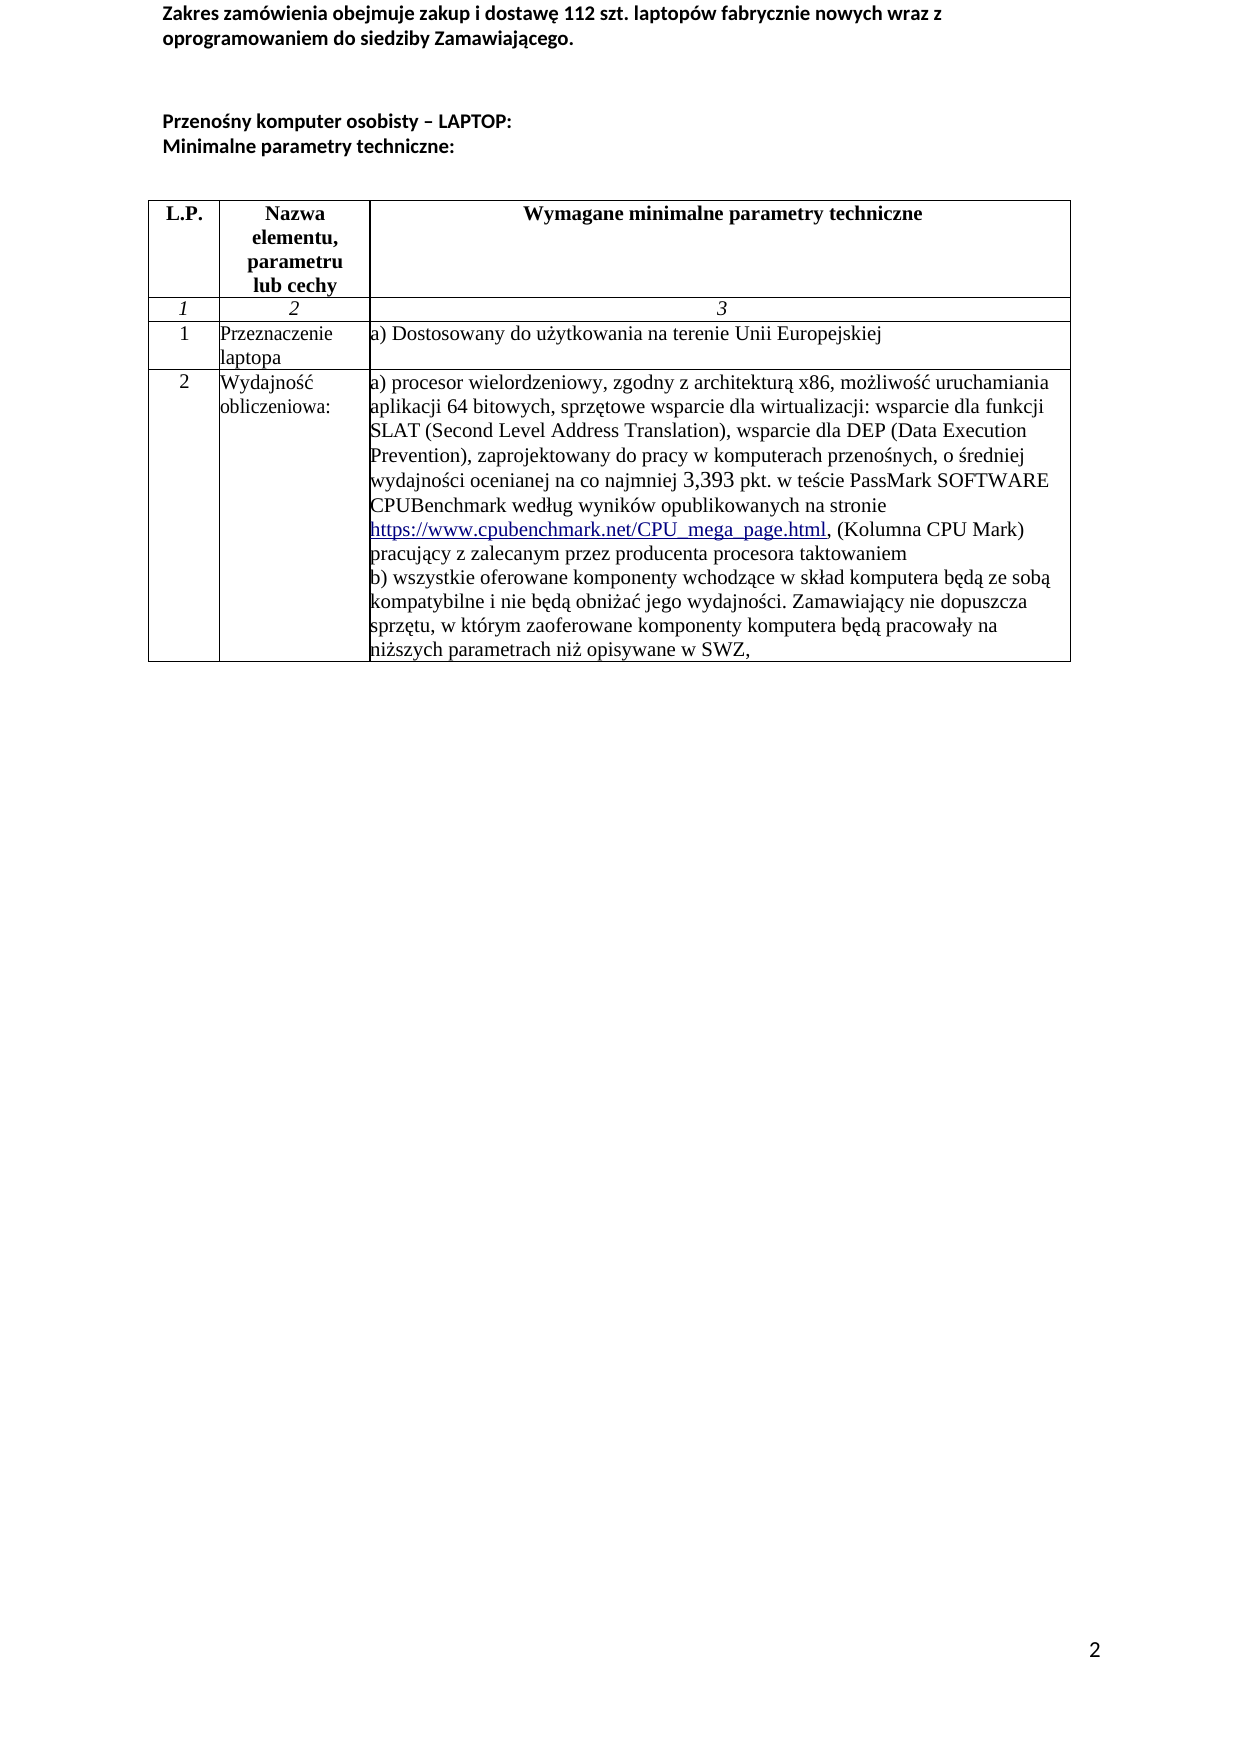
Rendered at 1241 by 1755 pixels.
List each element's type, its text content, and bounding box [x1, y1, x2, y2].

table_cell 1 [149, 322, 219, 369]
table_header Wymagane minimalne parametry techniczne [371, 201, 1070, 297]
table_cell Wydajność obliczeniowa: [220, 370, 369, 661]
table_cell 1 [149, 298, 219, 321]
table_header L.P. [149, 201, 219, 297]
table_cell Przeznaczenie laptopa [220, 322, 369, 369]
table_cell 2 [149, 370, 219, 661]
table_cell 3 [371, 298, 1070, 321]
table_header Nazwa elementu, parametru lub cechy [220, 201, 369, 297]
table_cell 2 [220, 298, 369, 321]
text Przenośny komputer osobisty – LAPTOP: Minimalne parametry techniczne: [162, 108, 594, 159]
text Zakres zamówienia obejmuje zakup i dostawę 112 szt. laptopów fabrycznie nowych wraz z oprogramowaniem do siedziby Zamawiającego. [162, 0, 1099, 51]
table_cell a) Dostosowany do użytkowania na terenie Unii Europejskiej [371, 322, 1070, 369]
table_cell procesor wielordzeniowy, zgodny z architekturą x86, możliwość uruchamiania aplikacji 64 bitowych, sprzętowe wsparcie dla wirtualizacji: wsparcie dla funkcji SLAT (Second Level Address Translation), wsparcie dla DEP (Data Execution Prevention), zaprojektowany do pracy w komputerach przenośnych, o średniej wydajności ocenianej na co najmniej 3,393 pkt. w teście PassMark SOFTWARE CPUBenchmark według wyników opublikowanych na stronie https://www.cpubenchmark.net/CPU_mega_page.html, (Kolumna CPU Mark) pracujący z zalecanym przez producenta procesora taktowaniem wszystkie oferowane komponenty wchodzące w skład komputera będą ze sobą kompatybilne i nie będą obniżać jego wydajności. Zamawiający nie dopuszcza sprzętu, w którym zaoferowane komponenty komputera będą pracowały na niższych parametrach niż opisywane w SWZ, [371, 370, 1070, 661]
